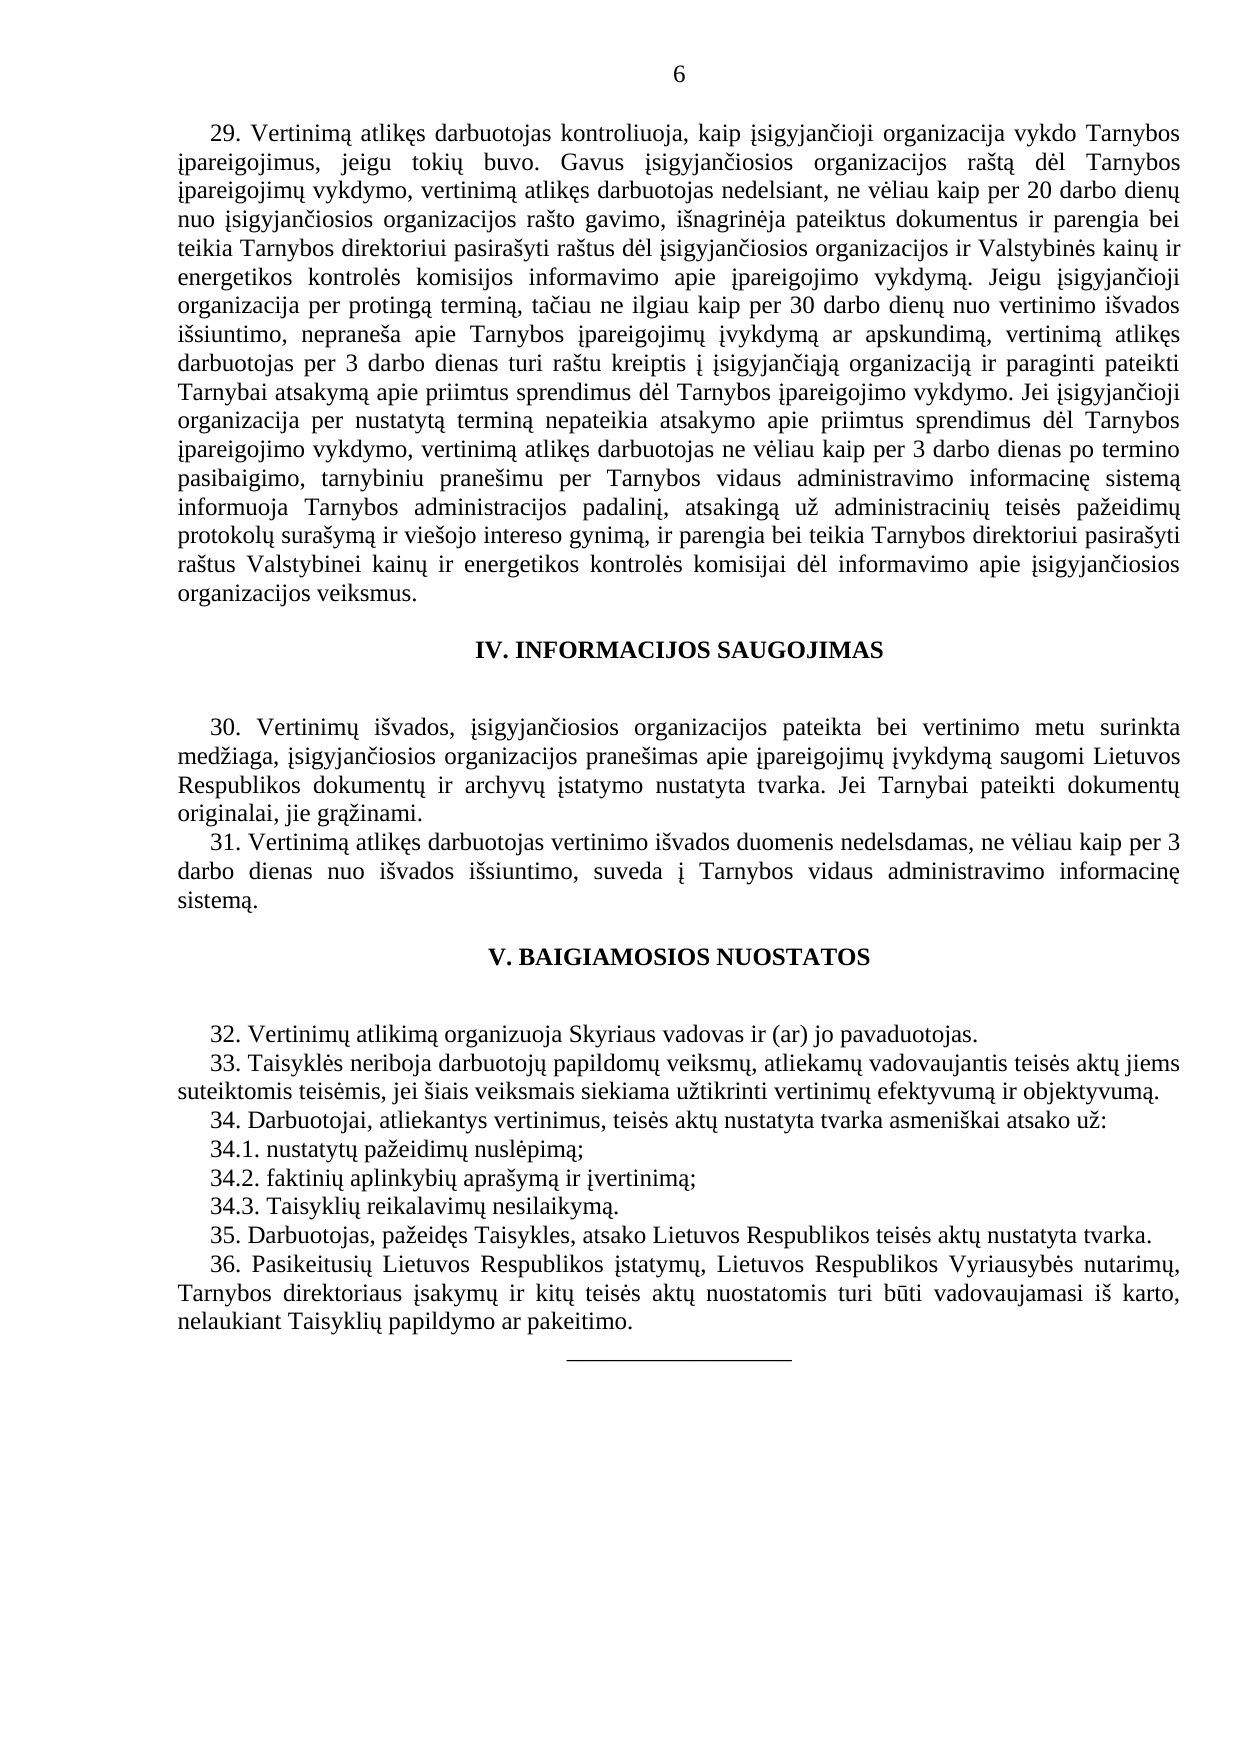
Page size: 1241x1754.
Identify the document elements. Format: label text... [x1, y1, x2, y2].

text 36. Pasikeitusių Lietuvos Respublikos įstatymų, Lietuvos Respublikos Vyriausybės nutarimų, Tarnybos direktoriaus įsakymų ir kitų teisės aktų nuostatomis turi būti vadovaujamasi iš karto, nelaukiant Taisyklių papildymo ar pakeitimo. [177, 1249, 1181, 1335]
text 35. Darbuotojas, pažeidęs Taisykles, atsako Lietuvos Respublikos teisės aktų nustatyta tvarka. [177, 1220, 1181, 1249]
text 34.3. Taisyklių reikalavimų nesilaikymą. [177, 1191, 1181, 1220]
text 34. Darbuotojai, atliekantys vertinimus, teisės aktų nustatyta tvarka asmeniškai atsako už: [177, 1105, 1181, 1134]
text V. BAIGIAMOSIOS NUOSTATOS [177, 942, 1181, 971]
text 31. Vertinimą atlikęs darbuotojas vertinimo išvados duomenis nedelsdamas, ne vėliau kaip per 3 darbo dienas nuo išvados išsiuntimo, suveda į Tarnybos vidaus administravimo informacinę sistemą. [177, 827, 1181, 913]
text 32. Vertinimų atlikimą organizuoja Skyriaus vadovas ir (ar) jo pavaduotojas. [177, 1019, 1181, 1048]
text __________________ [177, 1335, 1181, 1364]
text 34.1. nustatytų pažeidimų nuslėpimą; [177, 1134, 1181, 1163]
text 34.2. faktinių aplinkybių aprašymą ir įvertinimą; [177, 1163, 1181, 1191]
text 29. Vertinimą atlikęs darbuotojas kontroliuoja, kaip įsigyjančioji organizacija vykdo Tarnybos įpareigojimus, jeigu tokių buvo. Gavus įsigyjančiosios organizacijos raštą dėl Tarnybos įpareigojimų vykdymo, vertinimą atlikęs darbuotojas nedelsiant, ne vėliau kaip per 20 darbo dienų nuo įsigyjančiosios organizacijos rašto gavimo, išnagrinėja pateiktus dokumentus ir parengia bei teikia Tarnybos direktoriui pasirašyti raštus dėl įsigyjančiosios organizacijos ir Valstybinės kainų ir energetikos kontrolės komisijos informavimo apie įpareigojimo vykdymą. Jeigu įsigyjančioji organizacija per protingą terminą, tačiau ne ilgiau kaip per 30 darbo dienų nuo vertinimo išvados išsiuntimo, nepraneša apie Tarnybos įpareigojimų įvykdymą ar apskundimą, vertinimą atlikęs darbuotojas per 3 darbo dienas turi raštu kreiptis į įsigyjančiąją organizaciją ir paraginti pateikti Tarnybai atsakymą apie priimtus sprendimus dėl Tarnybos įpareigojimo vykdymo. Jei įsigyjančioji organizacija per nustatytą terminą nepateikia atsakymo apie priimtus sprendimus dėl Tarnybos įpareigojimo vykdymo, vertinimą atlikęs darbuotojas ne vėliau kaip per 3 darbo dienas po termino pasibaigimo, tarnybiniu pranešimu per Tarnybos vidaus administravimo informacinę sistemą informuoja Tarnybos administracijos padalinį, atsakingą už administracinių teisės pažeidimų protokolų surašymą ir viešojo intereso gynimą, ir parengia bei teikia Tarnybos direktoriui pasirašyti raštus Valstybinei kainų ir energetikos kontrolės komisijai dėl informavimo apie įsigyjančiosios organizacijos veiksmus. [177, 118, 1181, 607]
text 33. Taisyklės neriboja darbuotojų papildomų veiksmų, atliekamų vadovaujantis teisės aktų jiems suteiktomis teisėmis, jei šiais veiksmais siekiama užtikrinti vertinimų efektyvumą ir objektyvumą. [177, 1048, 1181, 1105]
text 30. Vertinimų išvados, įsigyjančiosios organizacijos pateikta bei vertinimo metu surinkta medžiaga, įsigyjančiosios organizacijos pranešimas apie įpareigojimų įvykdymą saugomi Lietuvos Respublikos dokumentų ir archyvų įstatymo nustatyta tvarka. Jei Tarnybai pateikti dokumentų originalai, jie grąžinami. [177, 712, 1181, 827]
text IV. INFORMACIJOS SAUGOJIMAS [177, 636, 1181, 664]
